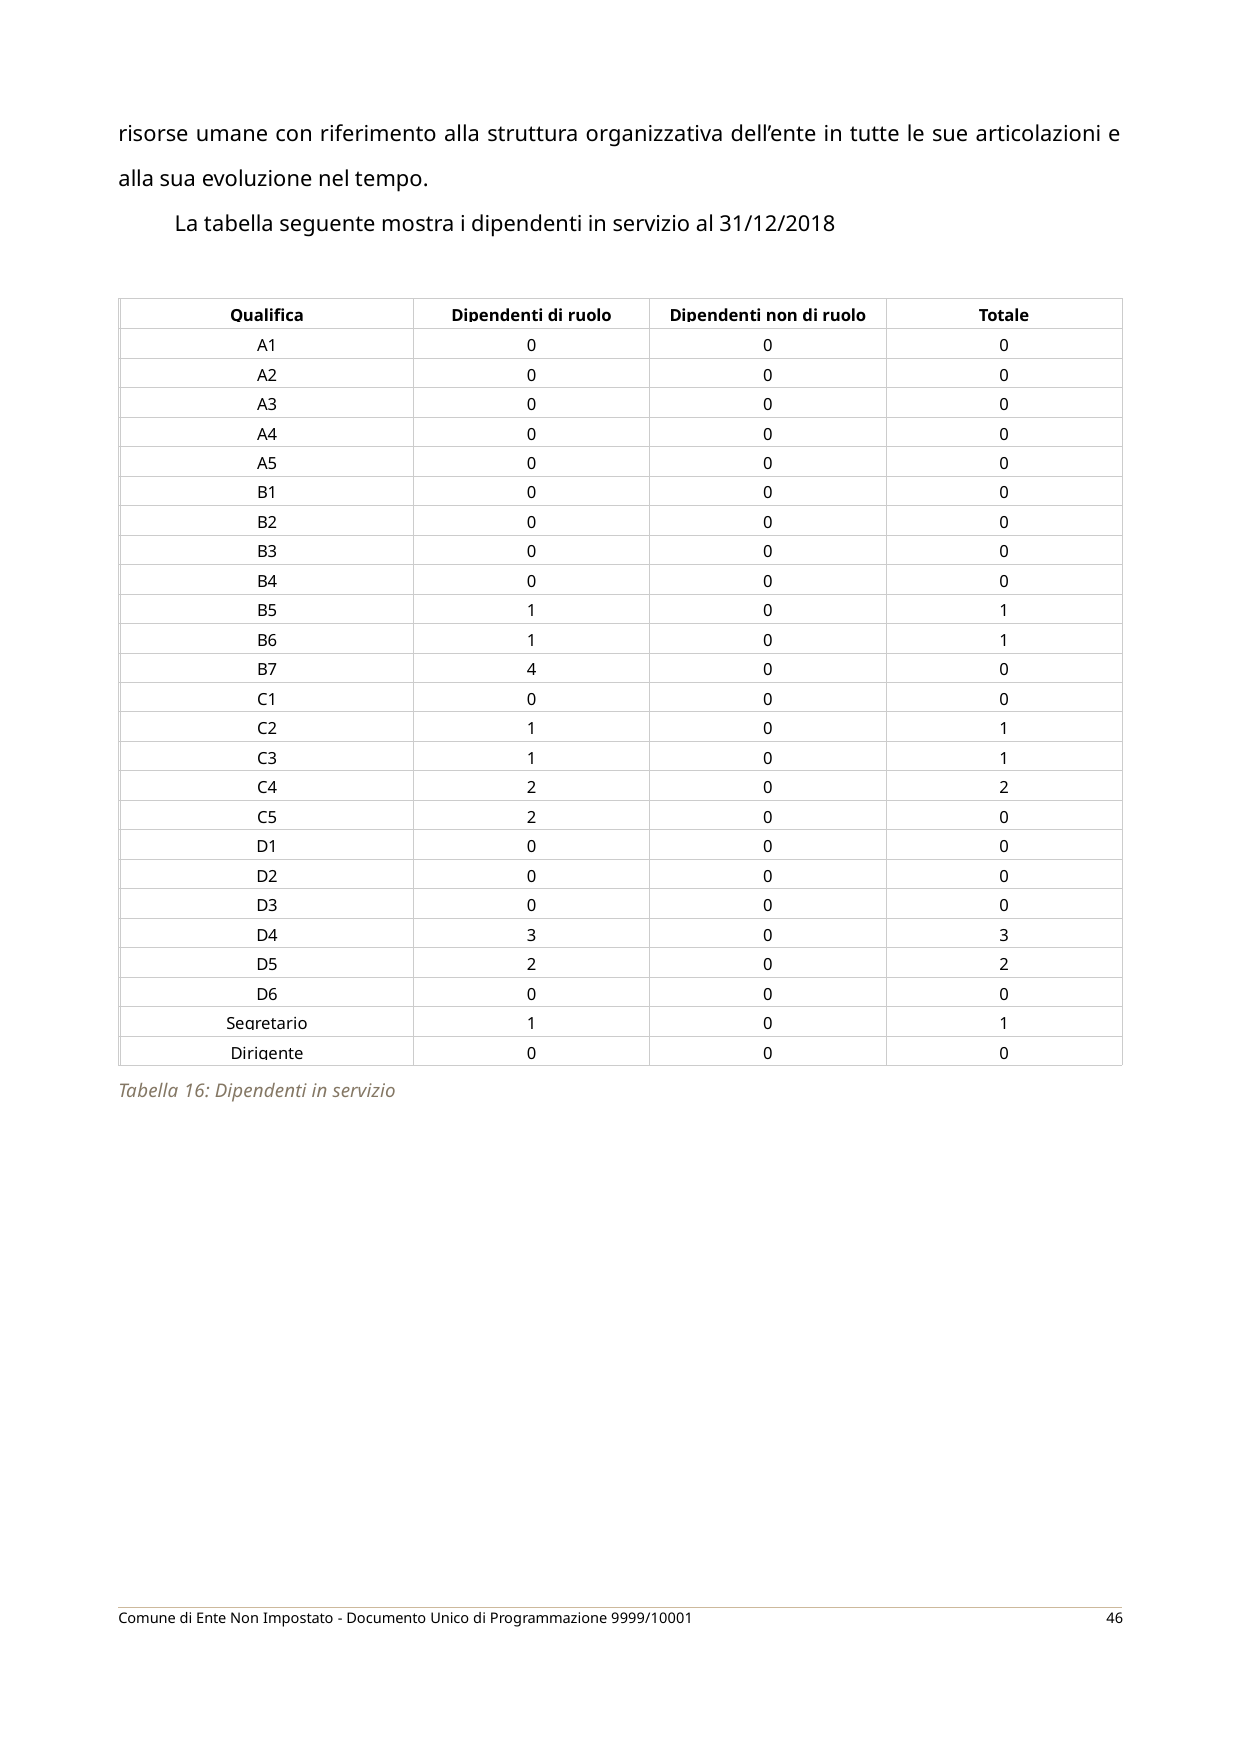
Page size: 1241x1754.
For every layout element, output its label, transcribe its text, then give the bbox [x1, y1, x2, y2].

table_cell 0 [650, 595, 886, 623]
table_cell 0 [887, 830, 1122, 859]
table_cell 0 [414, 506, 649, 534]
table_cell C2 [121, 712, 413, 741]
table_cell A3 [121, 388, 413, 417]
table_cell 1 [887, 595, 1122, 623]
text La tabella seguente mostra i dipendenti in servizio al 31/12/2018 [118, 208, 1122, 238]
table_cell Dirigente [121, 1037, 413, 1065]
table_cell B4 [121, 565, 413, 593]
table_cell B6 [121, 624, 413, 652]
table_cell 0 [887, 477, 1122, 505]
table_cell 0 [414, 536, 649, 564]
table_cell 0 [414, 359, 649, 387]
table_cell Segretario [121, 1007, 413, 1036]
table_cell 0 [414, 388, 649, 417]
table_cell 1 [887, 712, 1122, 741]
table_cell 1 [887, 1007, 1122, 1036]
table_cell B3 [121, 536, 413, 564]
table_cell 1 [414, 1007, 649, 1036]
table_cell 0 [650, 1007, 886, 1036]
table_cell B7 [121, 654, 413, 682]
table_cell 0 [650, 801, 886, 829]
table_cell 2 [414, 948, 649, 977]
table_cell B1 [121, 477, 413, 505]
table_cell C1 [121, 683, 413, 711]
table_cell 0 [650, 477, 886, 505]
table_cell 0 [650, 919, 886, 947]
table_cell 0 [414, 418, 649, 446]
table_cell 0 [414, 830, 649, 859]
table_cell 0 [650, 889, 886, 918]
table_cell 0 [887, 506, 1122, 534]
table_header Qualifica [121, 299, 413, 328]
table_cell 0 [650, 418, 886, 446]
table_cell B5 [121, 595, 413, 623]
table_cell 0 [414, 329, 649, 358]
text risorse umane con riferimento alla struttura organizzativa dell’ente in tutte le sue articolazioni e alla sua evoluzione nel tempo. [118, 118, 1122, 193]
table_cell D6 [121, 978, 413, 1006]
table_cell D2 [121, 860, 413, 888]
table_cell 0 [887, 683, 1122, 711]
table_cell 0 [414, 565, 649, 593]
table_cell A4 [121, 418, 413, 446]
table_cell 0 [650, 742, 886, 770]
table_cell 0 [414, 477, 649, 505]
table_cell C3 [121, 742, 413, 770]
table_cell D5 [121, 948, 413, 977]
table_cell 0 [887, 447, 1122, 476]
table_cell 0 [414, 1037, 649, 1065]
table_cell 2 [887, 771, 1122, 800]
text Tabella 16: Dipendenti in servizio [118, 1077, 1122, 1103]
table_cell 1 [414, 624, 649, 652]
table_header Totale [887, 299, 1122, 328]
table_cell 0 [650, 506, 886, 534]
table_cell 2 [414, 771, 649, 800]
table_cell 0 [650, 771, 886, 800]
table_cell 0 [887, 801, 1122, 829]
table_cell 2 [887, 948, 1122, 977]
table_cell C4 [121, 771, 413, 800]
table_cell 0 [650, 447, 886, 476]
table_cell 0 [887, 860, 1122, 888]
table_cell 0 [887, 654, 1122, 682]
table_cell 0 [650, 830, 886, 859]
table_cell C5 [121, 801, 413, 829]
table_cell 1 [887, 742, 1122, 770]
table_cell 0 [650, 359, 886, 387]
table_header Dipendenti non di ruolo [650, 299, 886, 328]
table_cell 0 [650, 536, 886, 564]
table_cell 1 [887, 624, 1122, 652]
table_cell 0 [650, 978, 886, 1006]
table_cell 0 [414, 978, 649, 1006]
table_cell 0 [650, 683, 886, 711]
table_cell 0 [414, 889, 649, 918]
table_cell 0 [887, 536, 1122, 564]
table_cell 1 [414, 595, 649, 623]
table_cell 4 [414, 654, 649, 682]
table_cell D3 [121, 889, 413, 918]
table_cell 0 [887, 565, 1122, 593]
table_cell D1 [121, 830, 413, 859]
table_cell 0 [887, 418, 1122, 446]
table_cell A5 [121, 447, 413, 476]
table_cell 0 [650, 329, 886, 358]
table_cell 0 [650, 948, 886, 977]
table_header Dipendenti di ruolo [414, 299, 649, 328]
table_cell 0 [650, 1037, 886, 1065]
table_cell A2 [121, 359, 413, 387]
table_cell 0 [887, 978, 1122, 1006]
table_cell A1 [121, 329, 413, 358]
table_cell 1 [414, 742, 649, 770]
table_cell 0 [887, 889, 1122, 918]
table_cell 0 [650, 565, 886, 593]
table_cell 0 [650, 712, 886, 741]
table_cell 0 [887, 359, 1122, 387]
table_cell 0 [650, 654, 886, 682]
table_cell 0 [887, 329, 1122, 358]
table_cell 0 [650, 860, 886, 888]
table_cell 0 [887, 1037, 1122, 1065]
table_cell 3 [414, 919, 649, 947]
table_cell 1 [414, 712, 649, 741]
table_cell 0 [650, 388, 886, 417]
table_cell 3 [887, 919, 1122, 947]
table_cell 0 [414, 447, 649, 476]
table_cell D4 [121, 919, 413, 947]
table_cell 0 [414, 860, 649, 888]
table_cell 2 [414, 801, 649, 829]
table_cell 0 [650, 624, 886, 652]
table_cell 0 [887, 388, 1122, 417]
table_cell 0 [414, 683, 649, 711]
table_cell B2 [121, 506, 413, 534]
